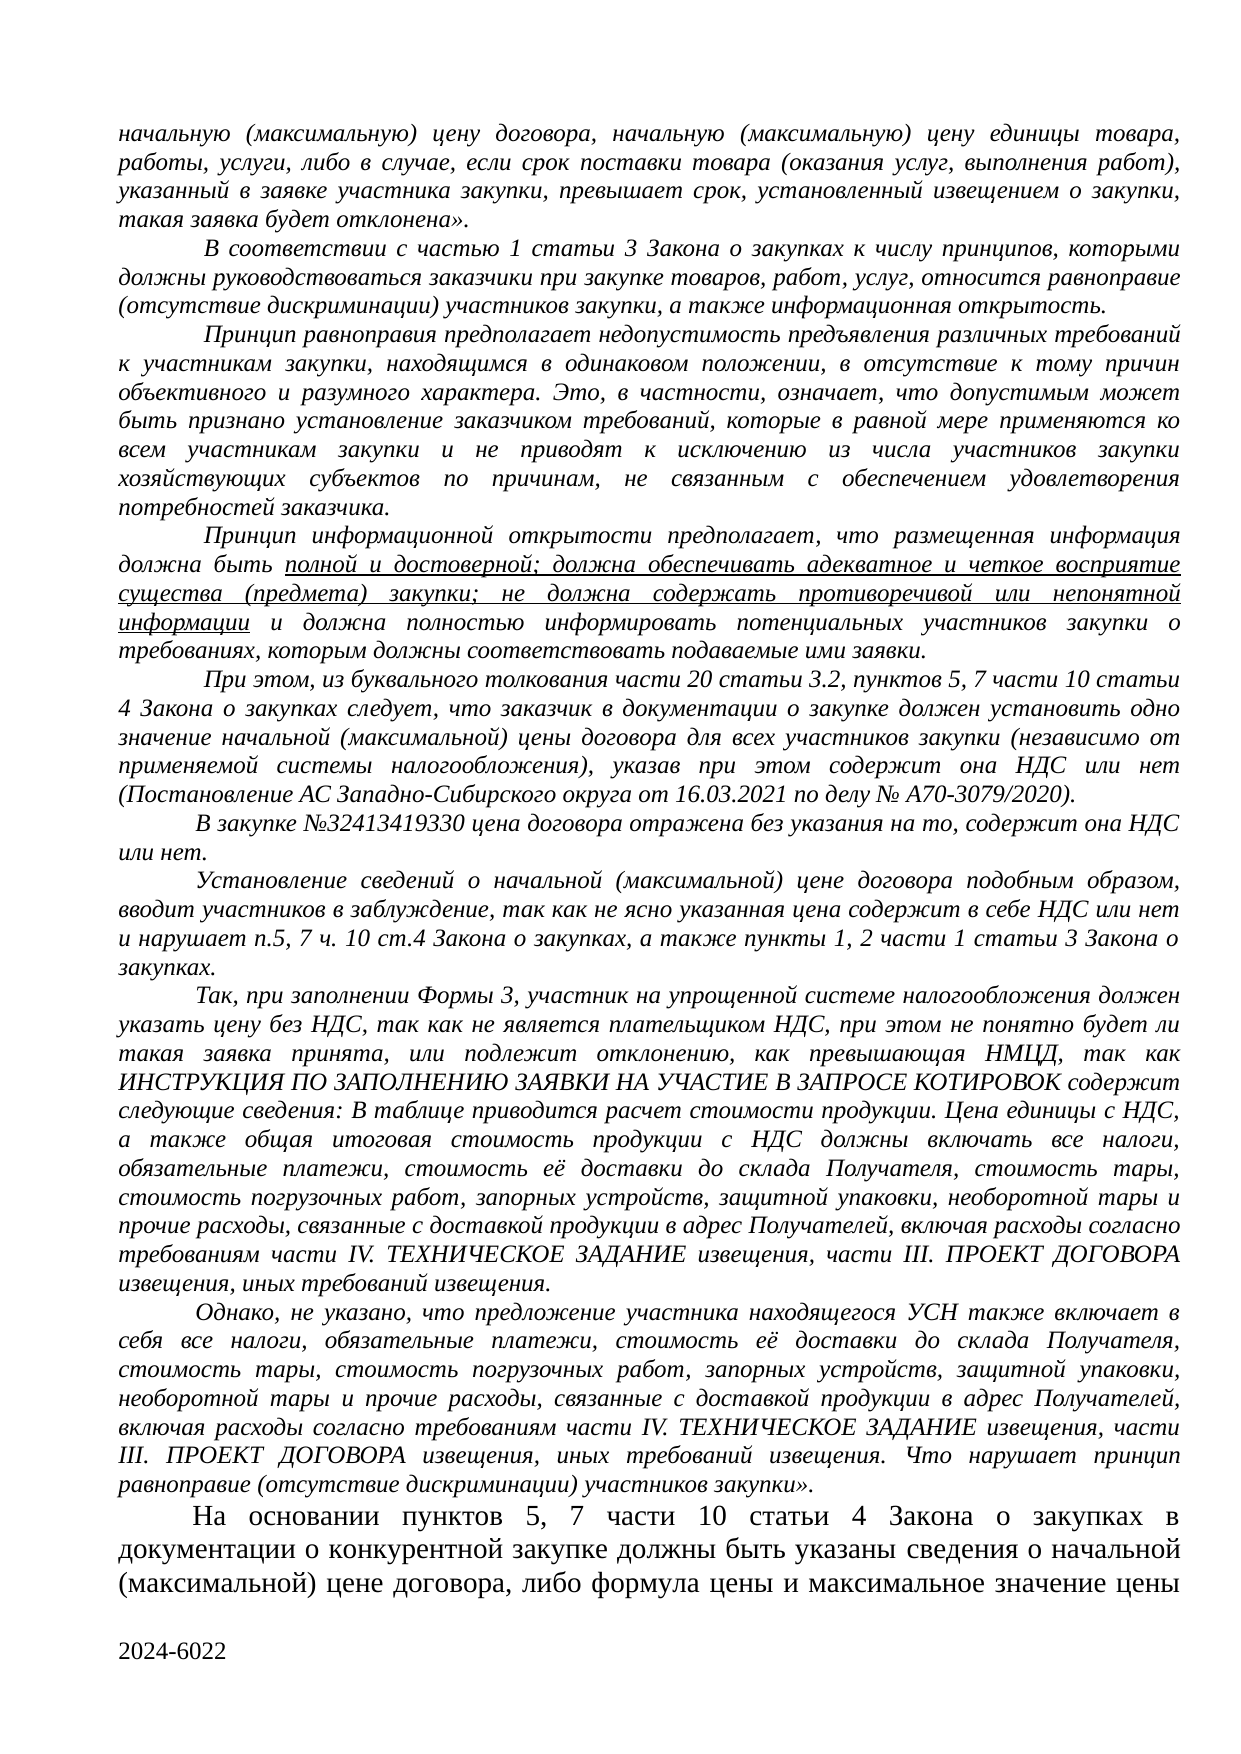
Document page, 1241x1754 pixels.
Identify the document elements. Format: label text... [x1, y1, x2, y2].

text В закупке №32413419330 цена договора отражена без указания на то, содержит она НДС или нет. [118, 808, 1181, 866]
text На основании пунктов 5, 7 части 10 статьи 4 Закона о закупках в документации о конкурентной закупке должны быть указаны сведения о начальной (максимальной) цене договора, либо формула цены и максимальное значение цены [118, 1498, 1181, 1599]
text Так, при заполнении Формы 3, участник на упрощенной системе налогообложения должен указать цену без НДС, так как не является плательщиком НДС, при этом не понятно будет ли такая заявка принята, или подлежит отклонению, как превышающая НМЦД, так как ИНСТРУКЦИЯ ПО ЗАПОЛНЕНИЮ ЗАЯВКИ НА УЧАСТИЕ В ЗАПРОСЕ КОТИРОВОК содержит следующие сведения: В таблице приводится расчет стоимости продукции. Цена единицы с НДС, а также общая итоговая стоимость продукции с НДС должны включать все налоги, обязательные платежи, стоимость её доставки до склада Получателя, стоимость тары, стоимость погрузочных работ, запорных устройств, защитной упаковки, необоротной тары и прочие расходы, связанные с доставкой продукции в адрес Получателей, включая расходы согласно требованиям части IV. ТЕХНИЧЕСКОЕ ЗАДАНИЕ извещения, части III. ПРОЕКТ ДОГОВОРА извещения, иных требований извещения. [118, 981, 1181, 1297]
text Принцип информационной открытости предполагает, что размещенная информация должна быть полной и достоверной; должна обеспечивать адекватное и четкое восприятие существа (предмета) закупки; не должна содержать противоречивой или непонятной [118, 521, 1181, 603]
text В соответствии с частью 1 статьи 3 Закона о закупках к числу принципов, которыми должны руководствоваться заказчики при закупке товаров, работ, услуг, относится равноправие (отсутствие дискриминации) участников закупки, а также информационная открытость. [118, 233, 1181, 319]
text начальную (максимальную) цену договора, начальную (максимальную) цену единицы товара, работы, услуги, либо в случае, если срок поставки товара (оказания услуг, выполнения работ), указанный в заявке участника закупки, превышает срок, установленный извещением о закупки, такая заявка будет отклонена». [118, 118, 1181, 233]
text Принцип равноправия предполагает недопустимость предъявления различных требований к участникам закупки, находящимся в одинаковом положении, в отсутствие к тому причин объективного и разумного характера. Это, в частности, означает, что допустимым может быть признано установление заказчиком требований, которые в равной мере применяются ко всем участникам закупки и не приводят к исключению из числа участников закупки хозяйствующих субъектов по причинам, не связанным с обеспечением удовлетворения потребностей заказчика. [118, 319, 1181, 521]
text При этом, из буквального толкования части 20 статьи 3.2, пунктов 5, 7 части 10 статьи 4 Закона о закупках следует, что заказчик в документации о закупке должен установить одно значение начальной (максимальной) цены договора для всех участников закупки (независимо от применяемой системы налогообложения), указав при этом содержит она НДС или нет (Постановление АС Западно-Сибирского округа от 16.03.2021 по делу № А70-3079/2020). [118, 664, 1181, 808]
text Установление сведений о начальной (максимальной) цене договора подобным образом, вводит участников в заблуждение, так как не ясно указанная цена содержит в себе НДС или нет и нарушает п.5, 7 ч. 10 ст.4 Закона о закупках, а также пункты 1, 2 части 1 статьи 3 Закона о закупках. [118, 866, 1181, 981]
text информации и должна полностью информировать потенциальных участников закупки о требованиях, которым должны соответствовать подаваемые ими заявки. [118, 604, 1181, 664]
text Однако, не указано, что предложение участника находящегося УСН также включает в себя все налоги, обязательные платежи, стоимость её доставки до склада Получателя, стоимость тары, стоимость погрузочных работ, запорных устройств, защитной упаковки, необоротной тары и прочие расходы, связанные с доставкой продукции в адрес Получателей, включая расходы согласно требованиям части IV. ТЕХНИЧЕСКОЕ ЗАДАНИЕ извещения, части III. ПРОЕКТ ДОГОВОРА извещения, иных требований извещения. Что нарушает принцип равноправие (отсутствие дискриминации) участников закупки». [118, 1297, 1181, 1498]
